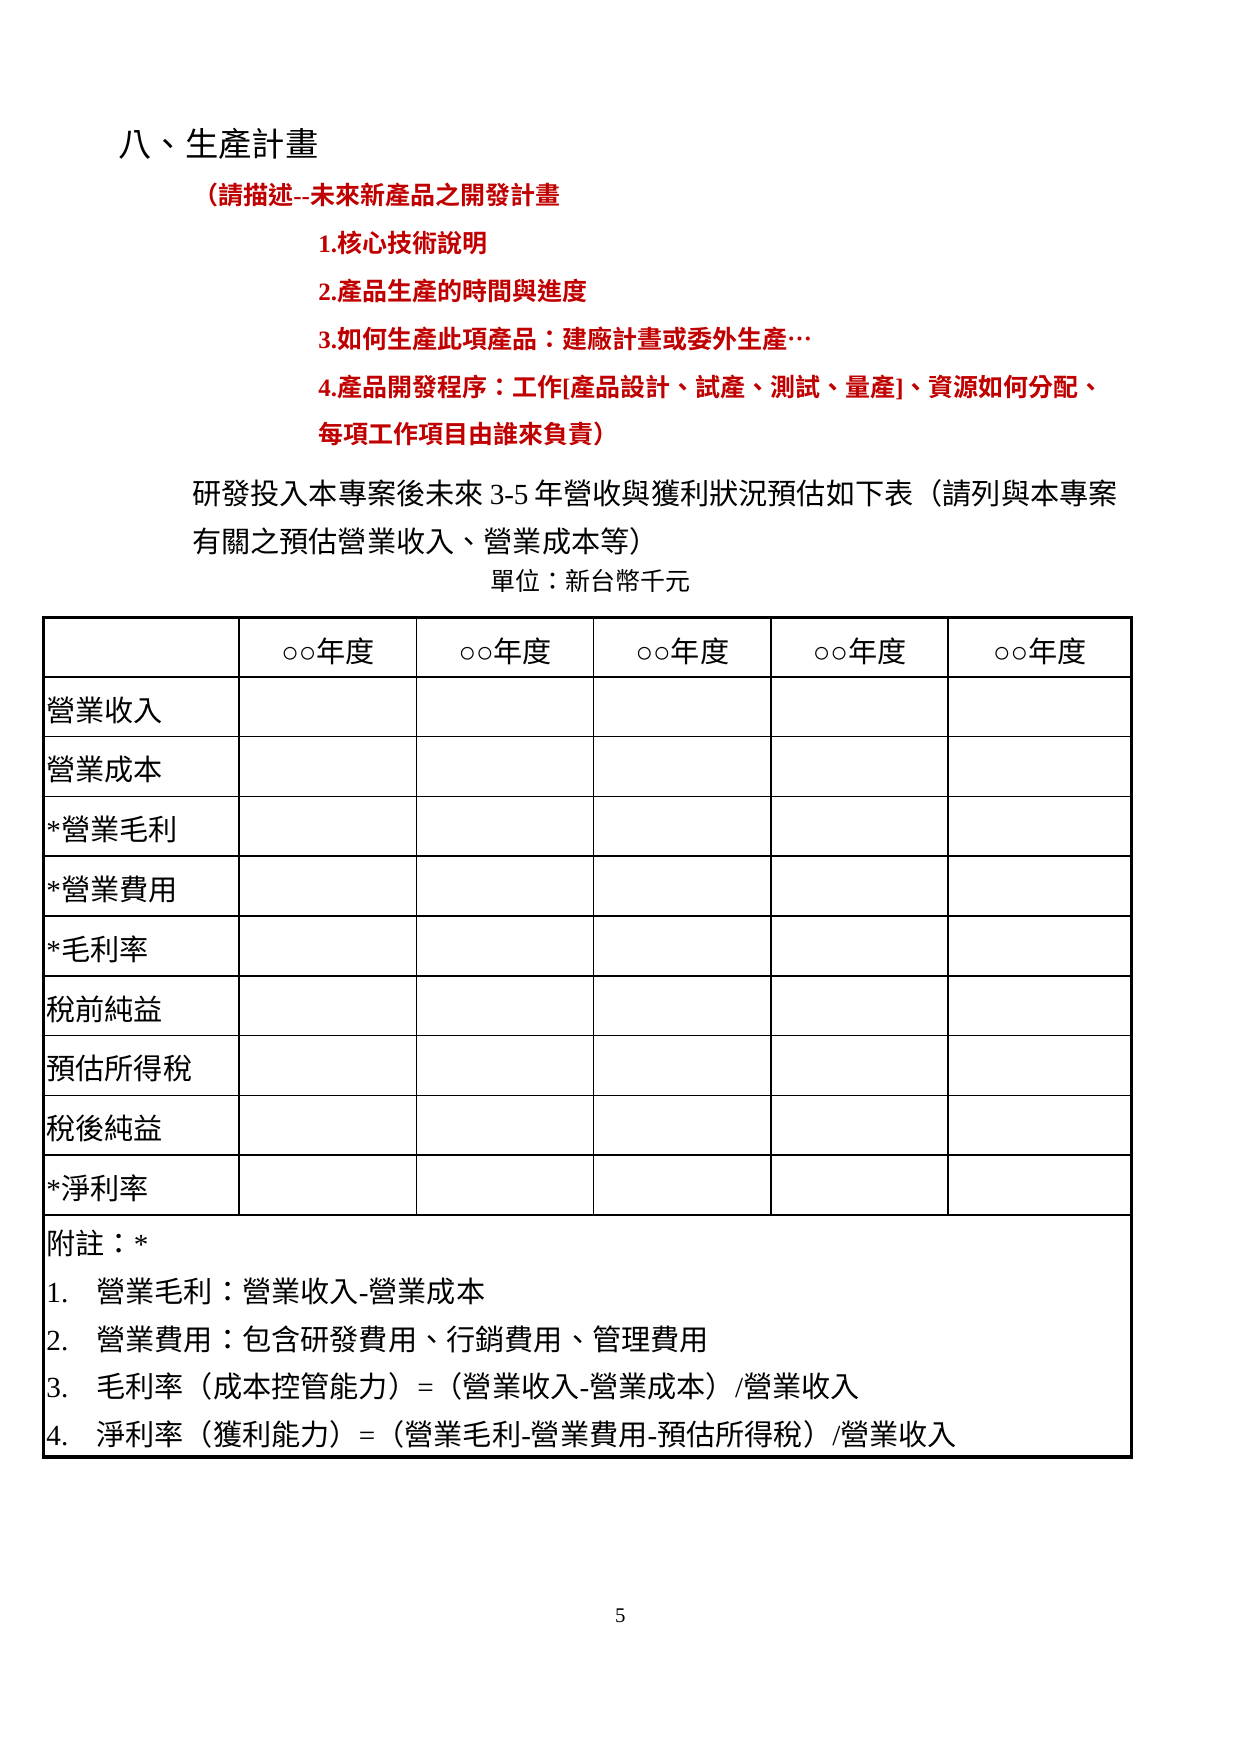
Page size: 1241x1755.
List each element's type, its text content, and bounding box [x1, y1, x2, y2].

table_cell [772, 737, 947, 796]
table_cell [594, 797, 770, 855]
table_cell [240, 917, 416, 975]
table_header ○○年度 [240, 619, 416, 676]
table_cell [772, 1036, 947, 1094]
table_cell *營業毛利 [45, 797, 238, 855]
table_cell 營業成本 [45, 737, 238, 796]
table_cell 預估所得稅 [45, 1036, 238, 1094]
table_header ○○年度 [949, 619, 1130, 676]
table_cell [417, 797, 593, 855]
table_cell [240, 1156, 416, 1214]
table_cell [240, 678, 416, 736]
text 單位：新台幣千元 [118, 562, 1122, 598]
table_cell [417, 678, 593, 736]
text 2.產品生產的時間與進度 [318, 262, 1122, 310]
table_cell [949, 1036, 1130, 1094]
table_cell [240, 1036, 416, 1094]
table_cell [949, 977, 1130, 1035]
table_cell [594, 1096, 770, 1154]
table_header ○○年度 [594, 619, 770, 676]
table_cell [772, 1156, 947, 1214]
table_cell [417, 1156, 593, 1214]
text （請描述--未來新產品之開發計畫 [193, 166, 1122, 214]
table_cell [594, 737, 770, 796]
table_cell [772, 917, 947, 975]
table_header [45, 619, 238, 676]
table_cell 稅前純益 [45, 977, 238, 1035]
text 1.核心技術說明 [318, 214, 1122, 262]
table_cell [594, 1036, 770, 1094]
table_cell [240, 977, 416, 1035]
table_cell [949, 1156, 1130, 1214]
table_cell [949, 737, 1130, 796]
table_cell *淨利率 [45, 1156, 238, 1214]
table_cell [949, 1096, 1130, 1154]
table_cell [772, 977, 947, 1035]
table_cell [240, 737, 416, 796]
table_cell [772, 1096, 947, 1154]
table_cell *毛利率 [45, 917, 238, 975]
table_cell [417, 857, 593, 915]
table_cell [240, 857, 416, 915]
table_header ○○年度 [772, 619, 947, 676]
table_cell [594, 977, 770, 1035]
table_cell [772, 797, 947, 855]
table_cell [417, 917, 593, 975]
table_cell [417, 1036, 593, 1094]
text 八、生產計畫 [118, 118, 1122, 166]
table_cell [594, 917, 770, 975]
table_cell *營業費用 [45, 857, 238, 915]
table_cell [417, 737, 593, 796]
table_cell [417, 1096, 593, 1154]
table_cell [949, 678, 1130, 736]
table_cell [594, 678, 770, 736]
table_cell 稅後純益 [45, 1096, 238, 1154]
table_cell 營業收入 [45, 678, 238, 736]
table_cell 附註：* 營業毛利：營業收入-營業成本 營業費用：包含研發費用、行銷費用、管理費用 毛利率（成本控管能力）=（營業收入-營業成本）/營業收入 淨利率（獲利能力）=（營業毛利-營業費用-預估所得稅）/營業收入 [45, 1216, 1130, 1455]
table_cell [772, 678, 947, 736]
table_cell [240, 1096, 416, 1154]
table_cell [417, 977, 593, 1035]
table_cell [949, 857, 1130, 915]
table_cell [594, 857, 770, 915]
table_header ○○年度 [417, 619, 593, 676]
text 研發投入本專案後未來3-5年營收與獲利狀況預估如下表（請列與本專案有關之預估營業收入、營業成本等） [192, 466, 1122, 562]
table_cell [240, 797, 416, 855]
table_cell [949, 797, 1130, 855]
table_cell [949, 917, 1130, 975]
table_cell [594, 1156, 770, 1214]
text 4.產品開發程序：工作[產品設計、試產、測試、量產]、資源如何分配、每項工作項目由誰來負責） [318, 358, 1122, 453]
table_cell [772, 857, 947, 915]
text 3.如何生產此項產品：建廠計晝或委外生產… [318, 310, 1122, 358]
